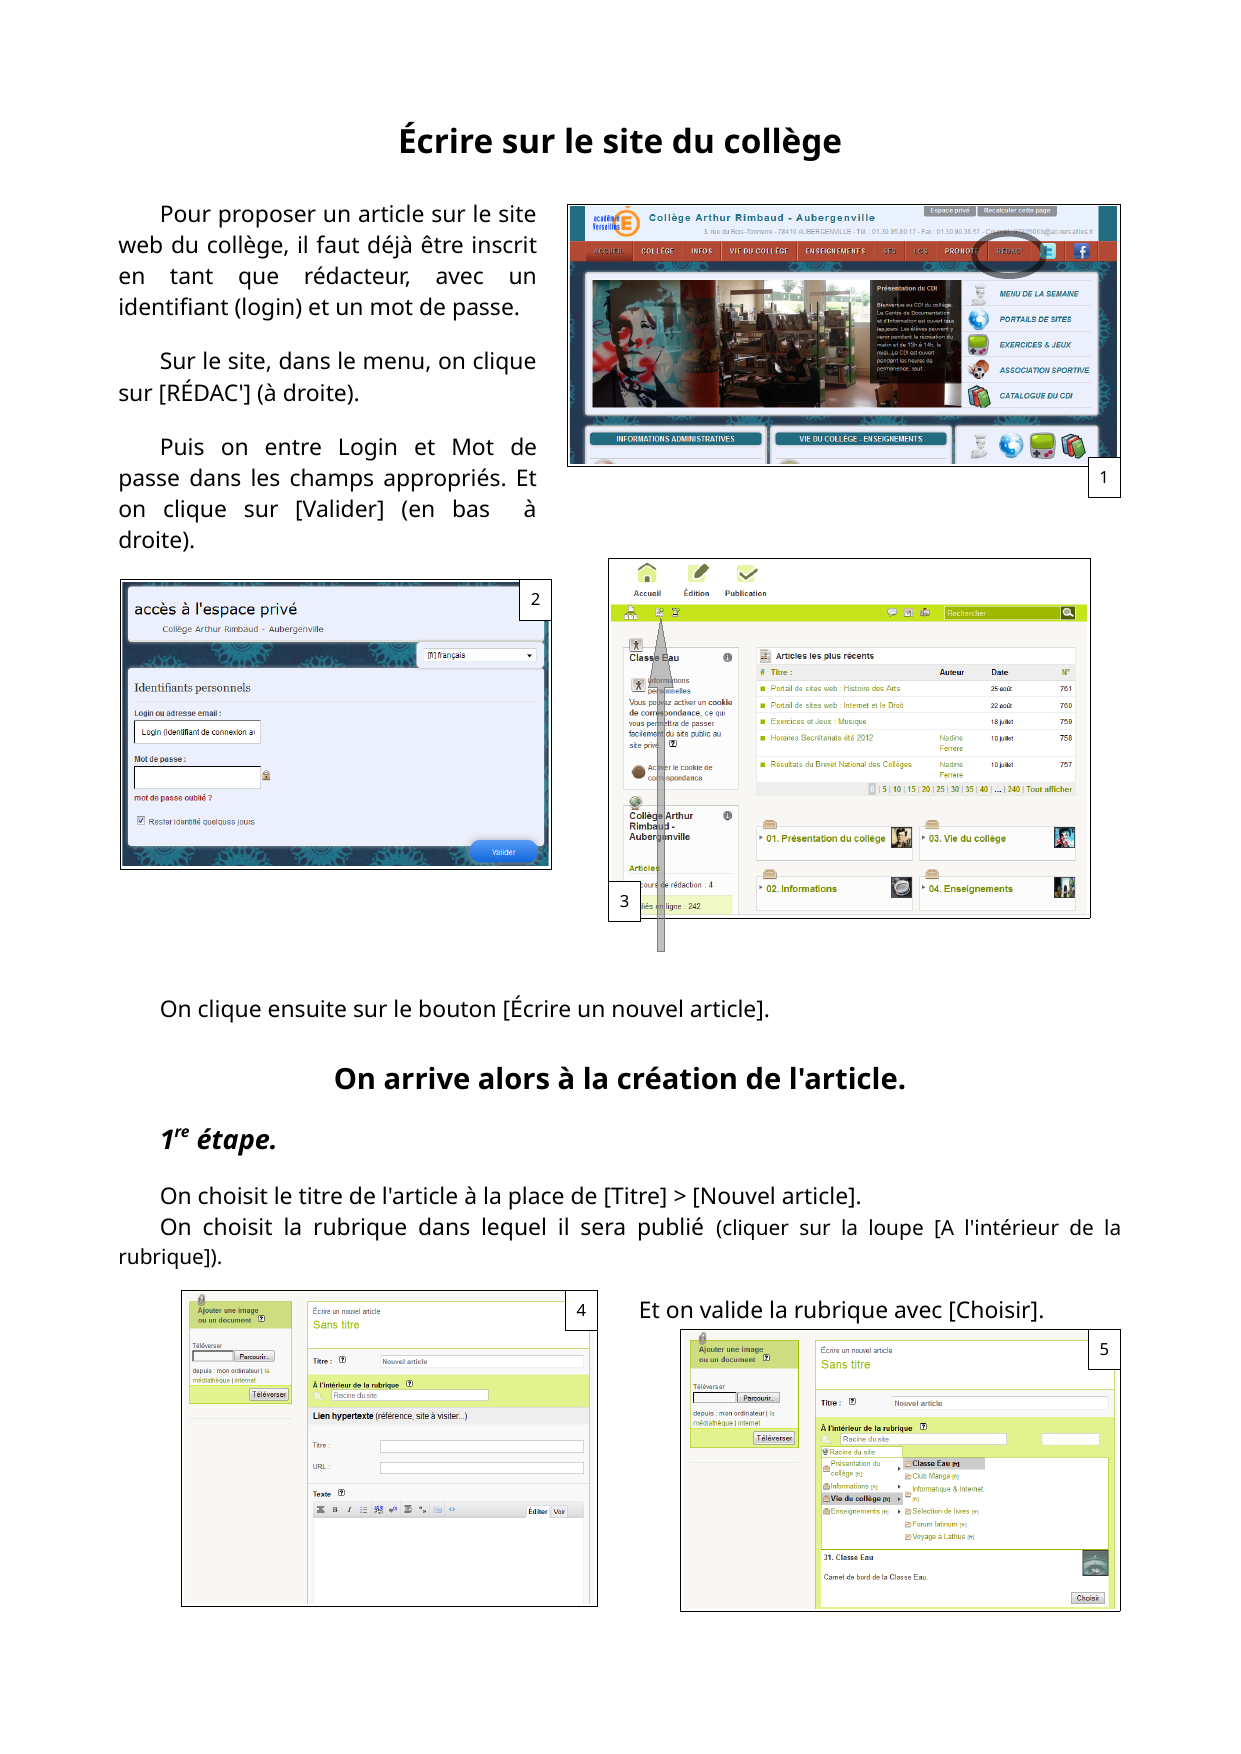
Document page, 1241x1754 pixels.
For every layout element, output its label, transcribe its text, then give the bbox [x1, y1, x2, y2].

picture [122, 582, 549, 866]
picture [682, 1331, 1118, 1609]
text On choisit la rubrique dans lequel il sera publié (cliquer sur la loupe [A l'intérieur de la rubrique]). [118, 1211, 1122, 1271]
picture [184, 1292, 595, 1604]
picture [569, 206, 1117, 464]
text 2 [528, 588, 543, 611]
text Puis on entre Login et Mot de passe dans les champs appropriés. Et on clique sur [Valider] (en bas à droite). [118, 431, 1122, 556]
text [568, 205, 1120, 466]
text On choisit le titre de l'article à la place de [Titre] > [Nouvel article]. [118, 1180, 1122, 1211]
text On clique ensuite sur le bouton [Écrire un nouvel article]. [118, 993, 1122, 1024]
text 5 [1097, 1338, 1111, 1360]
text Sur le site, dans le menu, on clique sur [Rédac'] (à droite). [118, 345, 567, 408]
text On arrive alors à la création de l'article. [118, 1058, 1122, 1098]
text 4 [574, 1299, 588, 1321]
text 1 [1097, 466, 1111, 488]
picture [611, 561, 1087, 915]
text [118, 1294, 181, 1325]
text 3 [617, 890, 632, 912]
text Et on valide la rubrique avec [Choisir]. [598, 1294, 1122, 1325]
text Écrire sur le site du collège [118, 118, 1122, 163]
text Pour proposer un article sur le site web du collège, il faut déjà être inscrit en tant que rédacteur, avec un identifiant (login) et un mot de passe. [118, 198, 1122, 323]
text 1re étape. [118, 1120, 1122, 1157]
